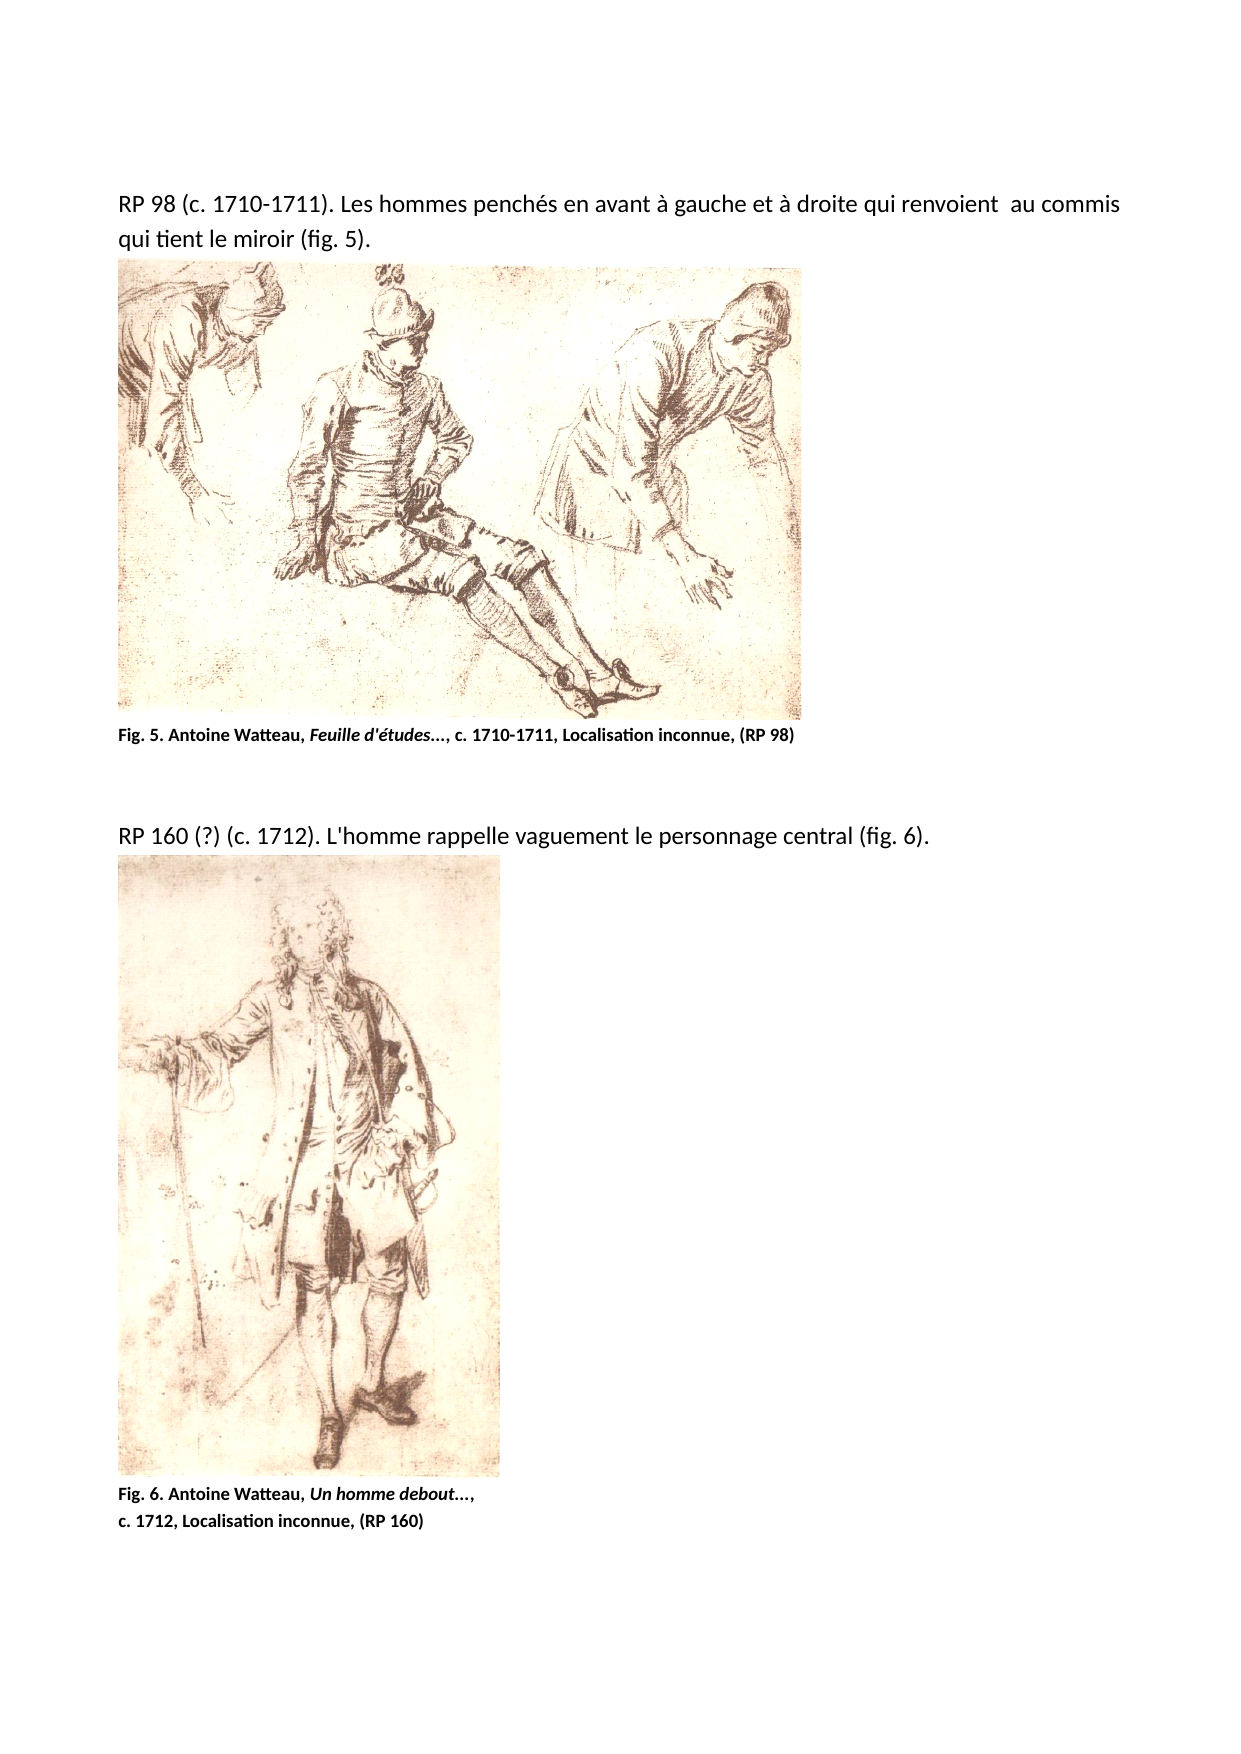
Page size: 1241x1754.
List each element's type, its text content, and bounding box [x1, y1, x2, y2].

text Fig. 6. Antoine Watteau, Un homme debout..., [118, 1482, 1122, 1505]
text RP 160 (?) (c. 1712). L'homme rappelle vaguement le personnage central (fig. 6). [118, 820, 1122, 850]
text c. 1712, Localisation inconnue, (RP 160) [118, 1509, 1122, 1532]
text RP 98 (c. 1710-1711). Les hommes penchés en avant à gauche et à droite qui renvoient au commis qui tient le miroir (fig. 5). [118, 188, 1122, 254]
text Fig. 5. Antoine Watteau, Feuille d'études..., c. 1710-1711, Localisation inconnue, (RP 98) [118, 723, 1122, 746]
